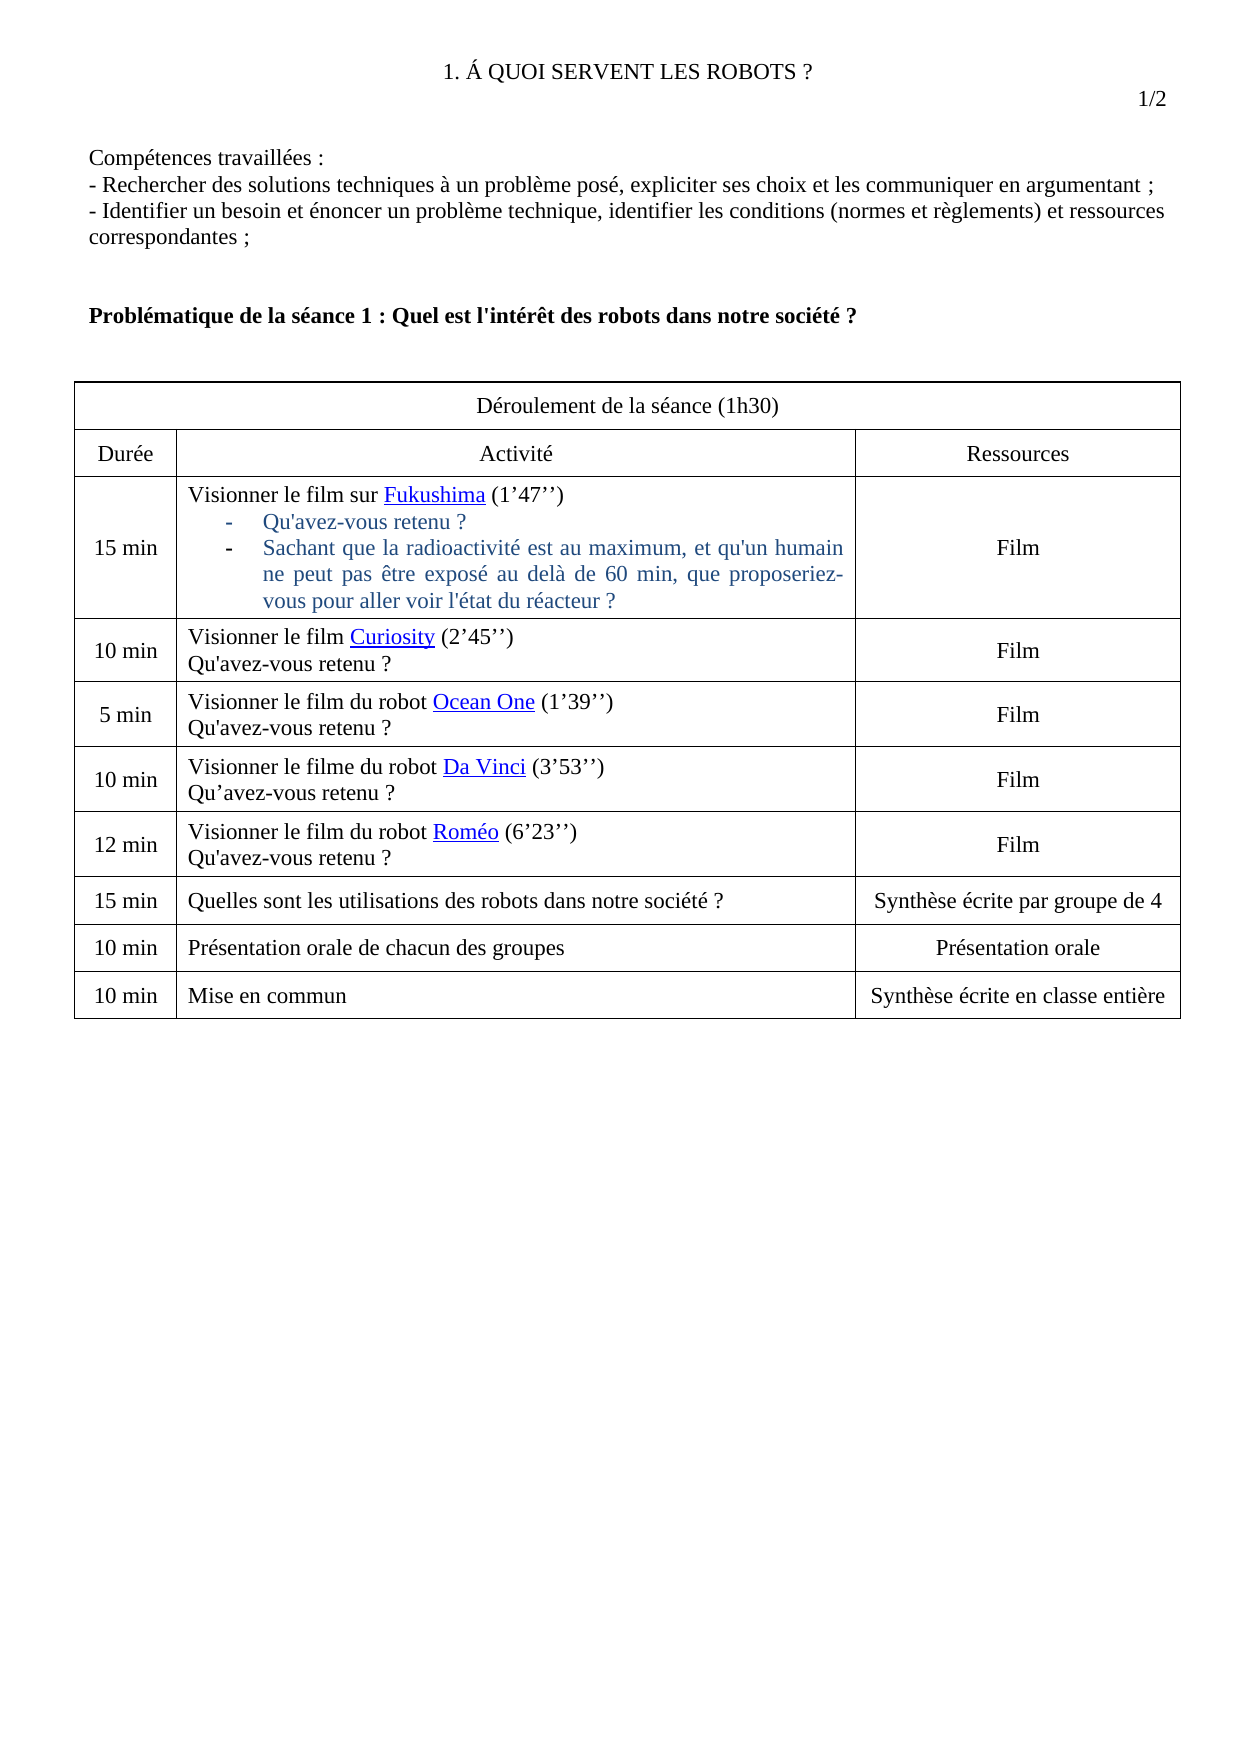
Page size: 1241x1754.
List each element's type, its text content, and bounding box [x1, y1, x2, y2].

table_cell 10 min [75, 925, 176, 971]
table_cell Visionner le film sur Fukushima (1’47’’) Qu'avez-vous retenu ? Sachant que la radioactivité est au maximum, et qu'un humain ne peut pas être exposé au delà de 60 min, que proposeriez-vous pour aller voir l'état du réacteur ? [177, 477, 855, 617]
table_cell Visionner le film du robot Roméo (6’23’’) Qu'avez-vous retenu ? [177, 812, 855, 876]
table_cell Film [856, 477, 1180, 617]
table_cell 15 min [75, 877, 176, 923]
table_cell Présentation orale de chacun des groupes [177, 925, 855, 971]
table_cell Présentation orale [856, 925, 1180, 971]
table_cell 10 min [75, 972, 176, 1018]
table_cell Visionner le film Curiosity (2’45’’) Qu'avez-vous retenu ? [177, 619, 855, 681]
table_cell 10 min [75, 619, 176, 681]
text Compétences travaillées : [88, 144, 1167, 171]
table_header Déroulement de la séance (1h30) [75, 383, 1180, 429]
table_cell Visionner le film du robot Ocean One (1’39’’) Qu'avez-vous retenu ? [177, 682, 855, 746]
table_cell Ressources [856, 430, 1180, 476]
text - Rechercher des solutions techniques à un problème posé, expliciter ses choix et les communiquer en argumentant ; [88, 171, 1167, 197]
table_cell Film [856, 619, 1180, 681]
table_cell Film [856, 682, 1180, 746]
table_cell 5 min [75, 682, 176, 746]
table_cell Synthèse écrite par groupe de 4 [856, 877, 1180, 923]
table_cell 15 min [75, 477, 176, 617]
table_cell Mise en commun [177, 972, 855, 1018]
table_cell Synthèse écrite en classe entière [856, 972, 1180, 1018]
table_cell Activité [177, 430, 855, 476]
table_cell Film [856, 812, 1180, 876]
table_cell Film [856, 747, 1180, 811]
table_cell 10 min [75, 747, 176, 811]
table_cell Quelles sont les utilisations des robots dans notre société ? [177, 877, 855, 923]
text Problématique de la séance 1 : Quel est l'intérêt des robots dans notre société ? [88, 302, 1167, 329]
table_cell 12 min [75, 812, 176, 876]
table_cell Durée [75, 430, 176, 476]
table_cell Visionner le filme du robot Da Vinci (3’53’’) Qu’avez-vous retenu ? [177, 747, 855, 811]
text - Identifier un besoin et énoncer un problème technique, identifier les conditions (normes et règlements) et ressources correspondantes ; [88, 197, 1167, 250]
